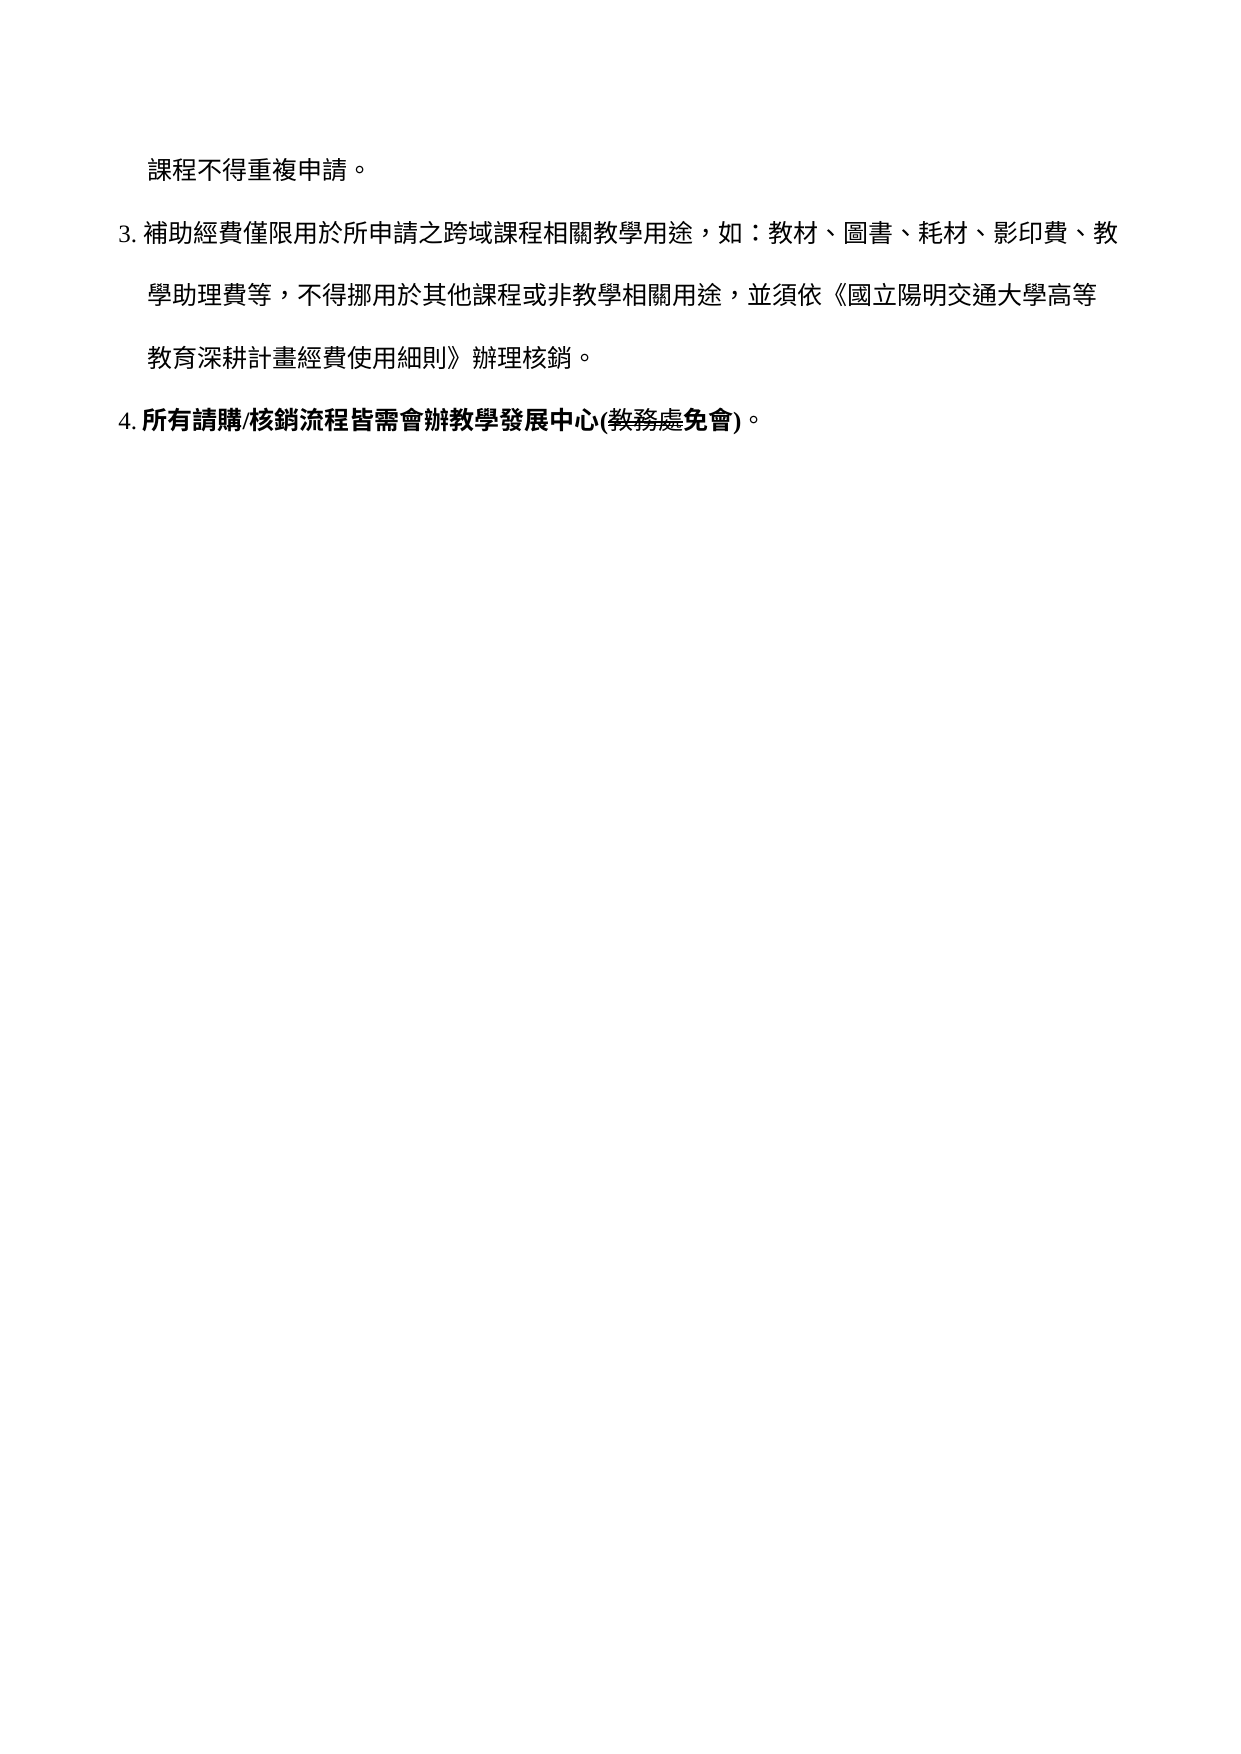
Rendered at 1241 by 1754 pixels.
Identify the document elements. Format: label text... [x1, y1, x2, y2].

text 3. 補助經費僅限用於所申請之跨域課程相關教學用途，如：教材、圖書、耗材、影印費、教學助理費等，不得挪用於其他課程或非教學相關用途，並須依《國立陽明交通大學高等教育深耕計畫經費使用細則》辦理核銷。 [118, 189, 1122, 377]
text 課程不得重複申請。 [118, 127, 1122, 189]
text 4. 所有請購/核銷流程皆需會辦教學發展中心(教務處免會)。 [118, 377, 1122, 439]
